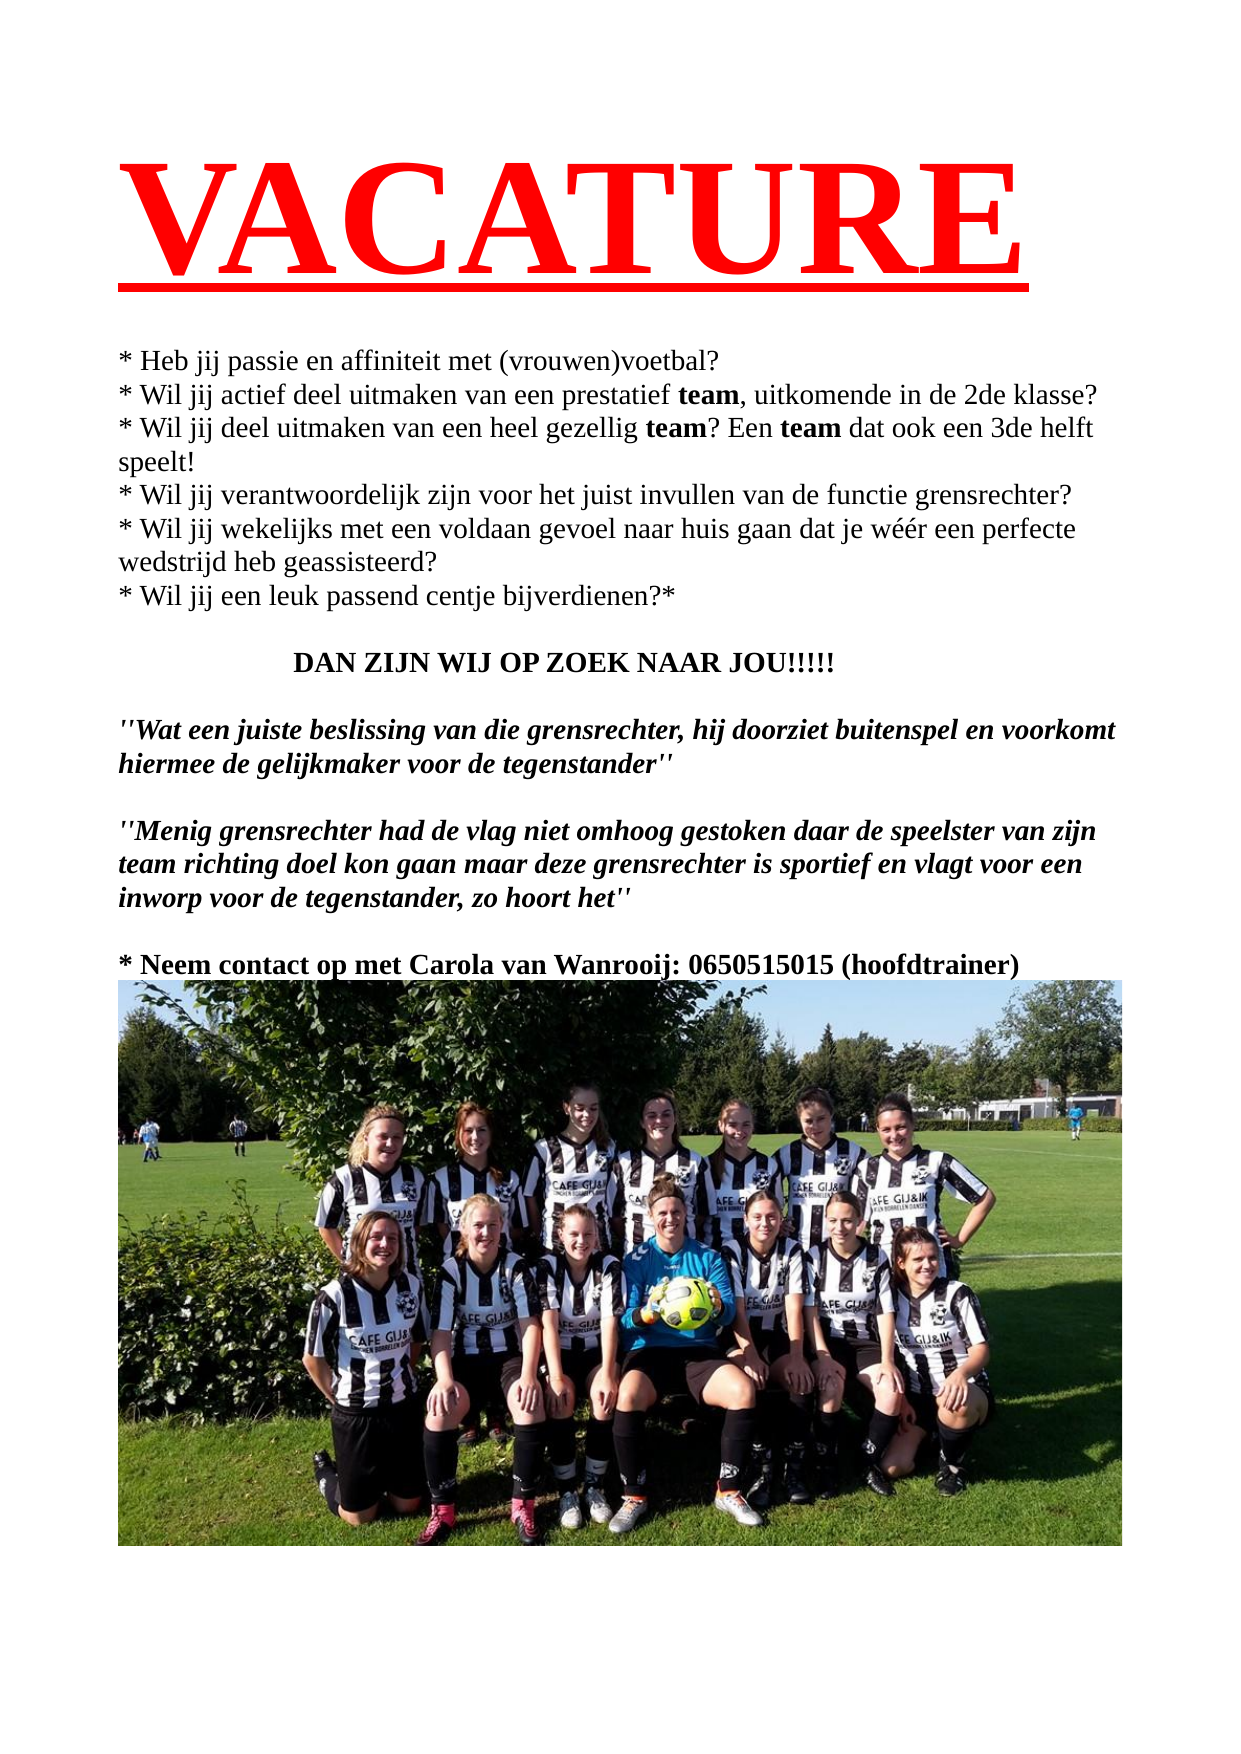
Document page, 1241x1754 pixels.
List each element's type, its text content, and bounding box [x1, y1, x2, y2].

text * Wil jij wekelijks met een voldaan gevoel naar huis gaan dat je wéér een perfecte wedstrijd heb geassisteerd? [118, 511, 1122, 578]
text * Wil jij deel uitmaken van een heel gezellig team? Een team dat ook een 3de helft speelt! [118, 410, 1122, 477]
text * Wil jij actief deel uitmaken van een prestatief team, uitkomende in de 2de klasse? [118, 377, 1122, 410]
text * Wil jij een leuk passend centje bijverdienen?* [118, 578, 1122, 612]
picture [118, 980, 1123, 1546]
text * Heb jij passie en affiniteit met (vrouwen)voetbal? [118, 310, 1122, 377]
text ''Wat een juiste beslissing van die grensrechter, hij doorziet buitenspel en voorkomt hiermee de gelijkmaker voor de tegenstander'' [118, 712, 1122, 779]
text VACATURE [118, 118, 1122, 310]
text * Wil jij verantwoordelijk zijn voor het juist invullen van de functie grensrechter? [118, 477, 1122, 511]
text ''Menig grensrechter had de vlag niet omhoog gestoken daar de speelster van zijn team richting doel kon gaan maar deze grensrechter is sportief en vlagt voor een inworp voor de tegenstander, zo hoort het'' [118, 813, 1122, 913]
text DAN ZIJN WIJ OP ZOEK NAAR JOU!!!!! [118, 645, 1122, 679]
text * Neem contact op met Carola van Wanrooij: 0650515015 (hoofdtrainer) [118, 947, 1122, 980]
